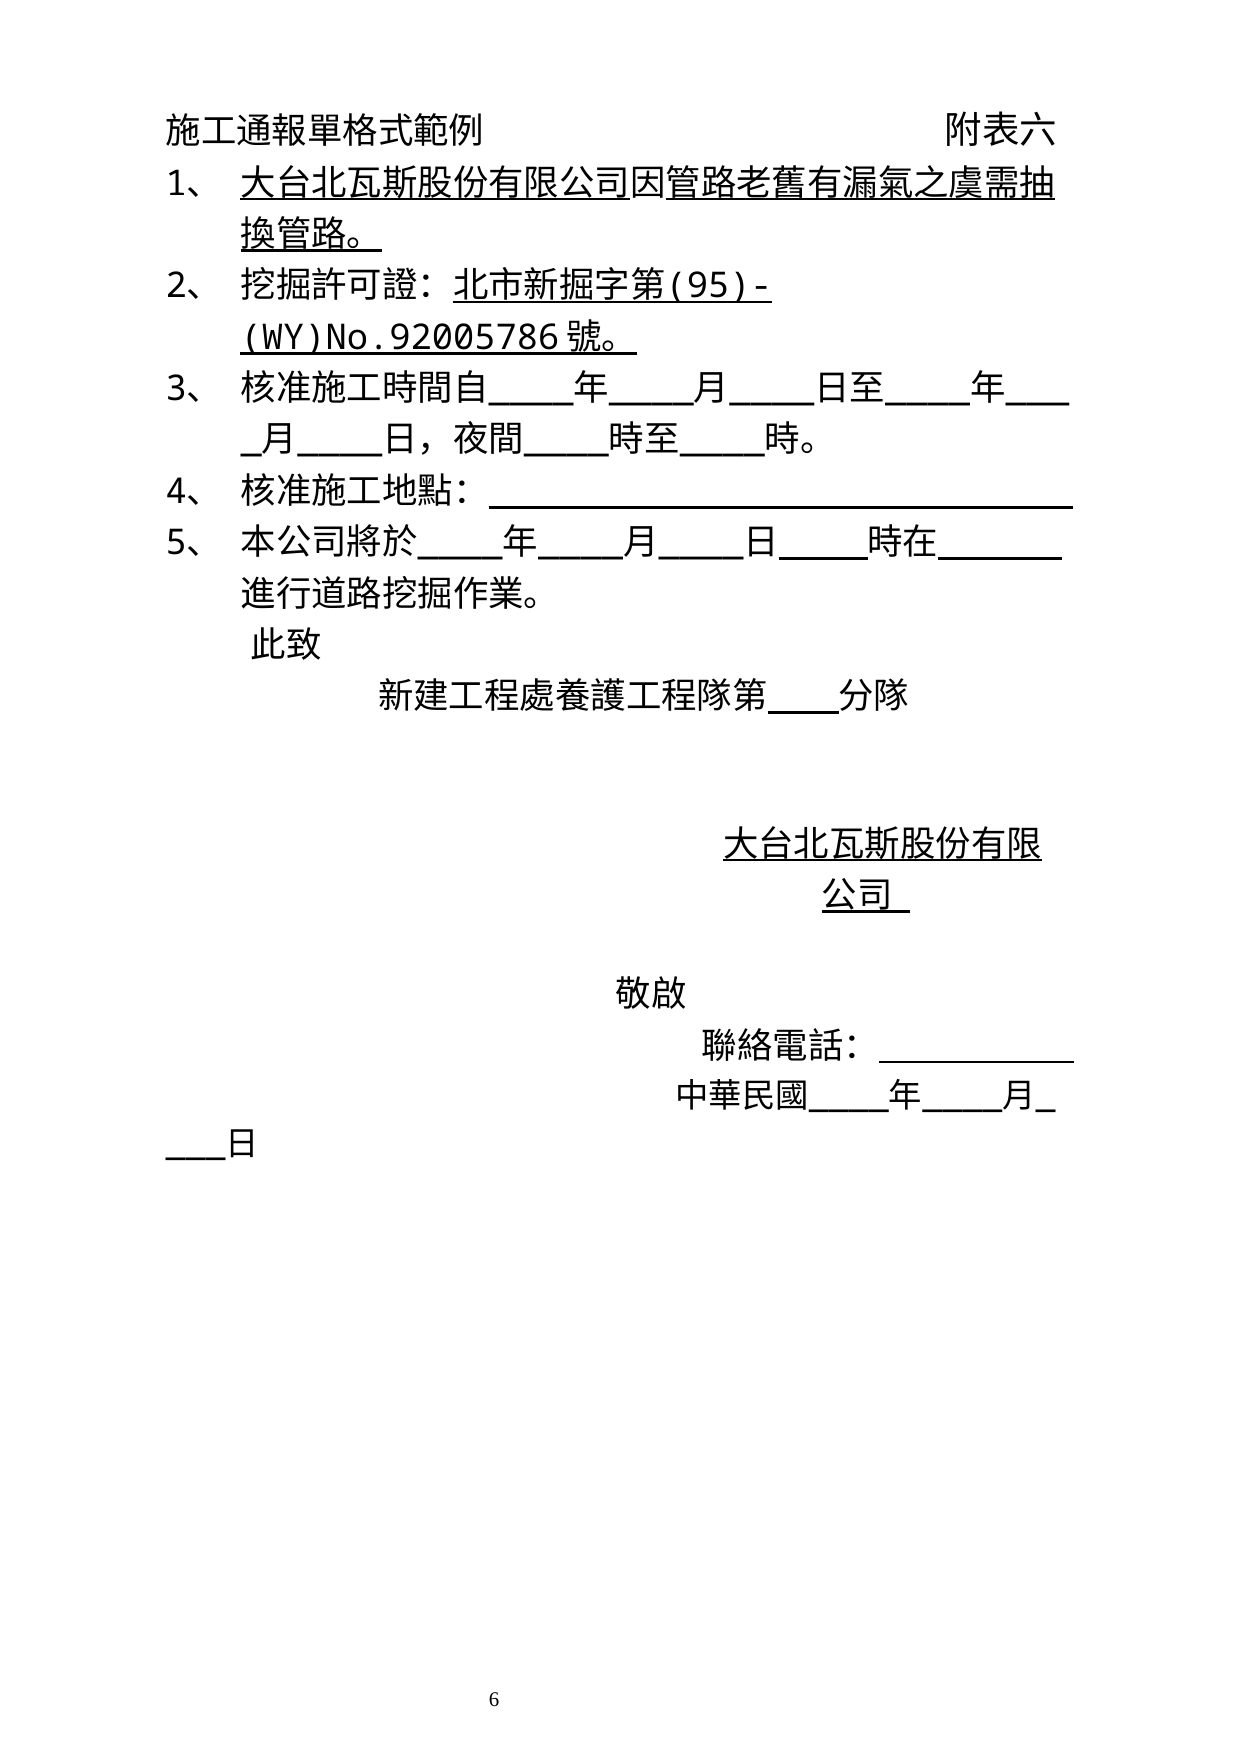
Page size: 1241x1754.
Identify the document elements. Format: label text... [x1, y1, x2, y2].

text 大台北瓦斯股份有限公司 [447, 815, 1075, 918]
text 新建工程處養護工程隊第 分隊 [165, 667, 1075, 719]
text 敬啟 [615, 918, 1075, 1017]
list 挖掘許可證：北市新掘字第(95)-(WY)No.92005786號。 [165, 257, 1075, 359]
text 施工通報單格式範例 附表六 [165, 100, 1075, 154]
text 聯絡電話： [447, 1017, 1075, 1068]
list 本公司將於____年____月____日 時在 進行道路挖掘作業。 [165, 513, 1075, 616]
text 此致 [165, 616, 1075, 667]
list 核准施工地點： [165, 462, 1075, 513]
list 核准施工時間自____年____月____日至____年____月____日，夜間____時至____時。 [165, 359, 1075, 462]
list 大台北瓦斯股份有限公司因管路老舊有漏氣之虞需抽換管路。 [165, 154, 1075, 257]
text 中華民國____年____月____日 [165, 1068, 1075, 1165]
